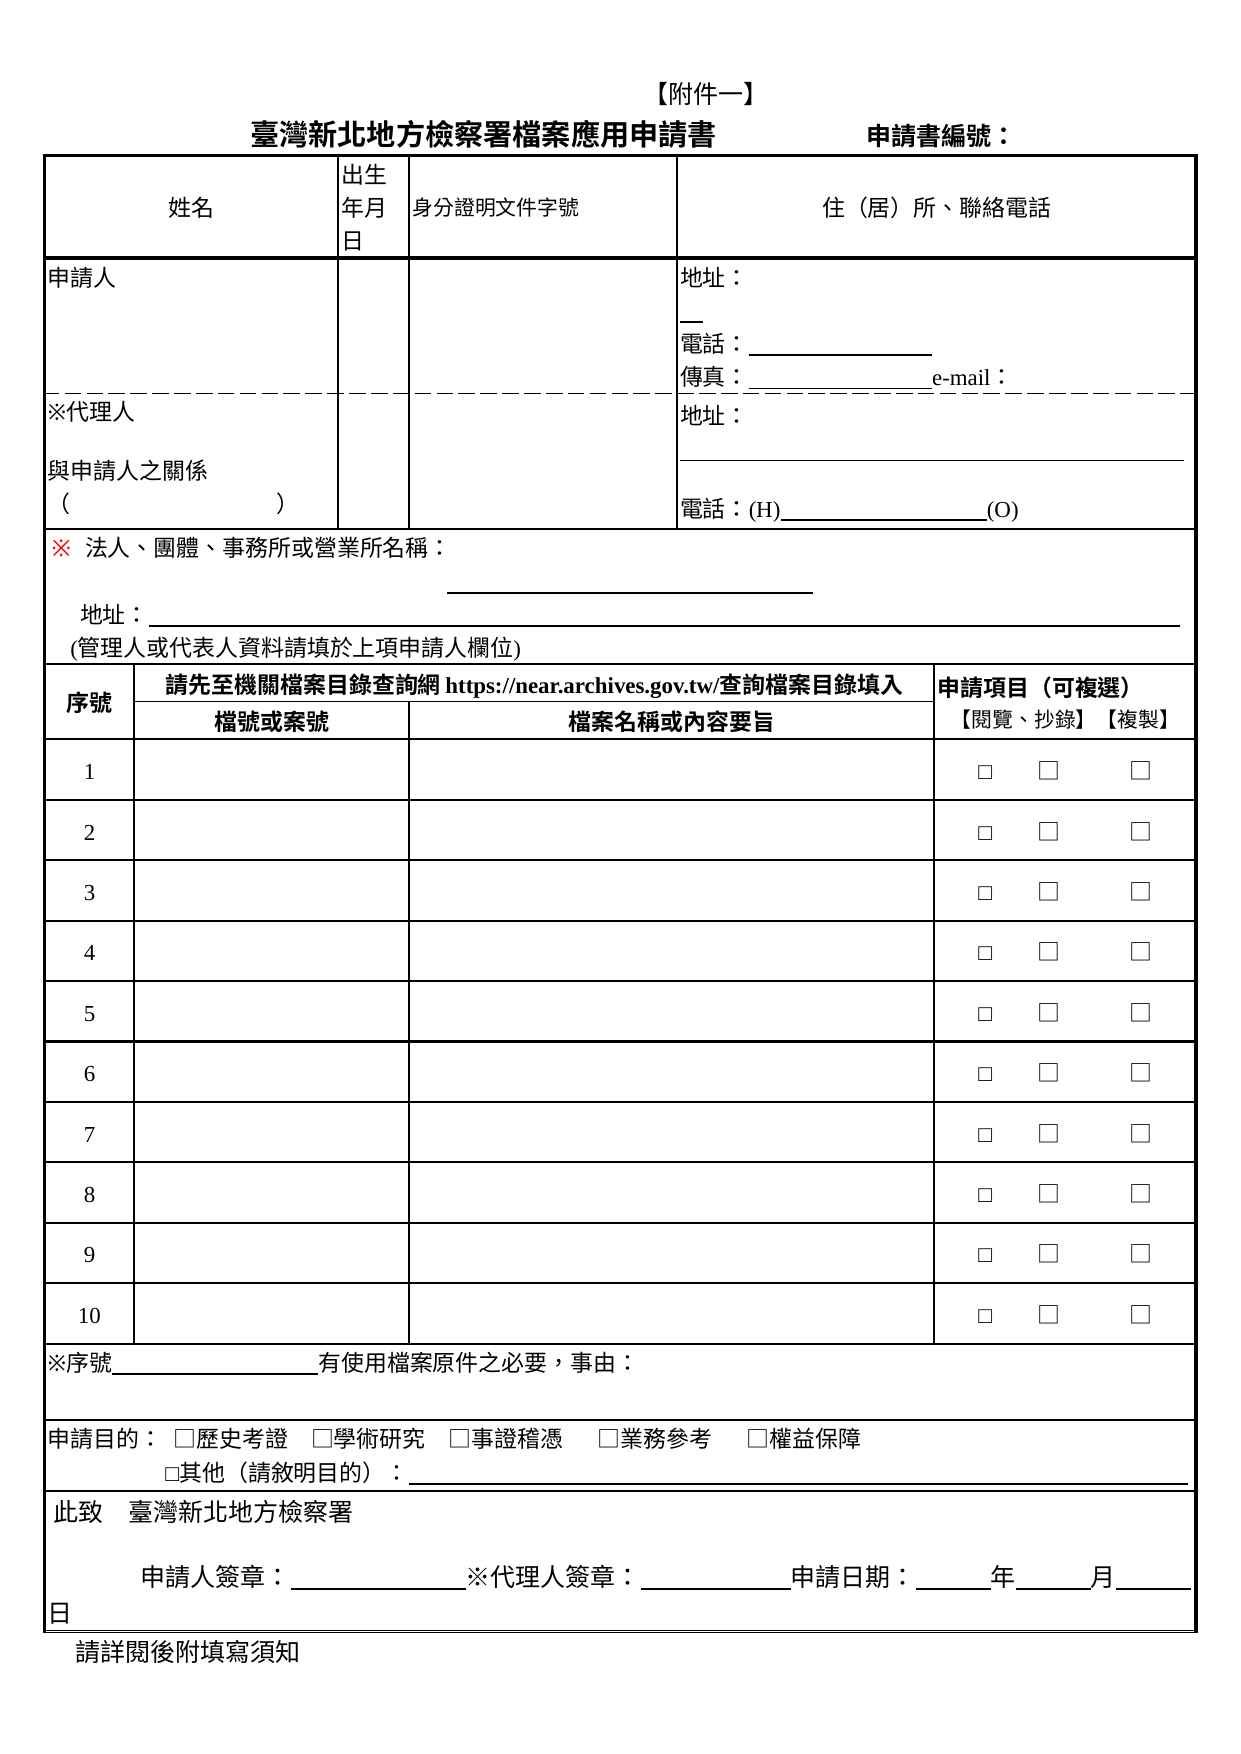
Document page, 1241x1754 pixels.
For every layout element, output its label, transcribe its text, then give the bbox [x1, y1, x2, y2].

table_cell 地址： 電話：(H) (O) [678, 393, 1194, 528]
table_cell □ □ □ [935, 801, 1194, 859]
table_cell ※代理人 與申請人之關係 （ ） [46, 393, 337, 528]
table_cell 9 [46, 1224, 133, 1282]
table_header 身分證明文件字號 [410, 157, 676, 256]
table_cell 申請人 [46, 260, 337, 392]
table_cell 6 [46, 1043, 133, 1101]
table_header 住（居）所、聯絡電話 [678, 157, 1194, 256]
table_cell 7 [46, 1103, 133, 1161]
table_cell 法人、團體、事務所或營業所名稱： 地址： (管理人或代表人資料請填於上項申請人欄位) [46, 530, 1194, 663]
table_cell 1 [46, 740, 133, 799]
table_cell [339, 260, 408, 392]
table_cell 5 [46, 982, 133, 1040]
table_cell [135, 1163, 408, 1222]
table_cell □ □ □ [935, 922, 1194, 980]
table_cell [410, 861, 933, 919]
table_cell [135, 922, 408, 980]
table_cell □ □ □ [935, 740, 1194, 799]
table_cell [410, 922, 933, 980]
table_cell [410, 1224, 933, 1282]
table_cell [135, 1224, 408, 1282]
table_cell □ □ □ [935, 861, 1194, 919]
table_cell 3 [46, 861, 133, 919]
table_cell 10 [46, 1284, 133, 1342]
table_cell □ □ □ [935, 982, 1194, 1040]
table_cell 申請目的： □歷史考證 □學術研究 □事證稽憑 □業務參考 □權益保障 □其他（請敘明目的）： [46, 1421, 1194, 1490]
table_cell [410, 1043, 933, 1101]
table_cell □ □ □ [935, 1043, 1194, 1101]
table_cell 序號 [46, 665, 133, 738]
table_cell 8 [46, 1163, 133, 1222]
table_cell [410, 260, 676, 392]
table_cell [135, 1284, 408, 1342]
table_cell 請先至機關檔案目錄查詢網https://near.archives.gov.tw/查詢檔案目錄填入 [135, 665, 933, 701]
table_cell [410, 982, 933, 1040]
table_cell [410, 1163, 933, 1222]
table_cell [339, 393, 408, 528]
table_cell 2 [46, 801, 133, 859]
table_header 出生年月日 [339, 157, 408, 256]
table_cell [135, 801, 408, 859]
table_cell □ □ □ [935, 1103, 1194, 1161]
table_cell [135, 740, 408, 799]
table_cell 此致 臺灣新北地方檢察署 申請人簽章： ※代理人簽章： 申請日期： 年 月 日 [46, 1492, 1194, 1630]
table_cell [410, 393, 676, 528]
table_cell 檔案名稱或內容要旨 [410, 702, 933, 738]
table_cell 4 [46, 922, 133, 980]
table_cell [135, 1103, 408, 1161]
table_cell [410, 801, 933, 859]
table_cell 地址： 電話： 傳真： e-mail： [678, 260, 1194, 392]
table_cell [410, 1284, 933, 1342]
text 【附件一】 [75, 75, 1165, 111]
table_cell □ □ □ [935, 1224, 1194, 1282]
table_header 姓名 [46, 157, 337, 256]
text 臺灣新北地方檢察署檔案應用申請書 申請書編號： [75, 111, 1165, 153]
table_cell □ □ □ [935, 1284, 1194, 1342]
table_cell □ □ □ [935, 1163, 1194, 1222]
table_cell [135, 982, 408, 1040]
table_cell 申請項目（可複選） 【閱覽、抄錄】【複製】 [935, 665, 1194, 738]
table_cell [410, 1103, 933, 1161]
table_cell [135, 1043, 408, 1101]
table_cell [135, 861, 408, 919]
text 請詳閱後附填寫須知 [75, 1633, 1165, 1669]
table_cell [410, 740, 933, 799]
table_cell 檔號或案號 [135, 702, 408, 738]
table_cell ※序號 有使用檔案原件之必要，事由： [46, 1345, 1194, 1419]
